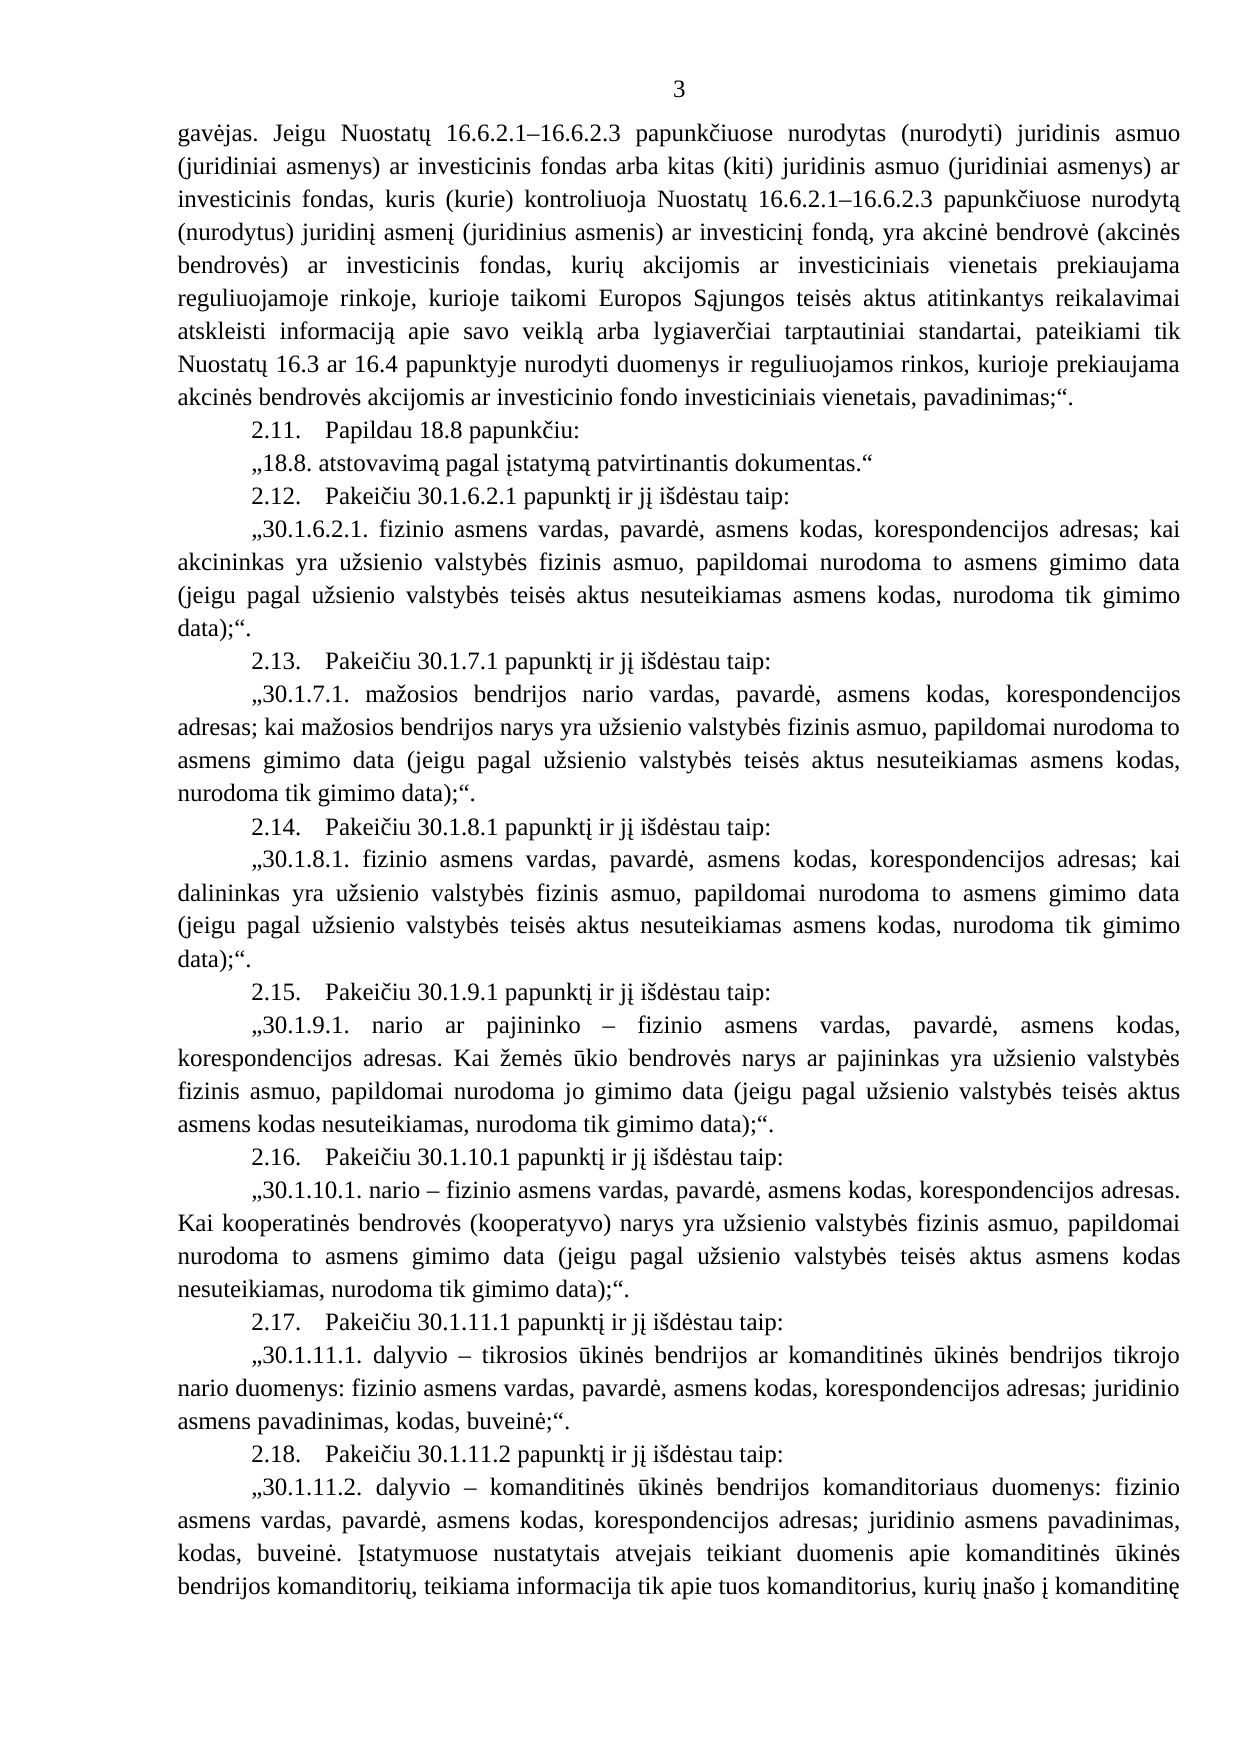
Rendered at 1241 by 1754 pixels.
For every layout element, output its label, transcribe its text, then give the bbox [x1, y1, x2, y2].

text 2.15. Pakeičiu 30.1.9.1 papunktį ir jį išdėstau taip: [177, 977, 1181, 1005]
text „30.1.7.1. mažosios bendrijos nario vardas, pavardė, asmens kodas, korespondencijos adresas; kai mažosios bendrijos narys yra užsienio valstybės fizinis asmuo, papildomai nurodoma to asmens gimimo data (jeigu pagal užsienio valstybės teisės aktus nesuteikiamas asmens kodas, nurodoma tik gimimo data);“. [177, 679, 1181, 807]
text 2.14. Pakeičiu 30.1.8.1 papunktį ir jį išdėstau taip: [177, 812, 1181, 840]
text „30.1.9.1. nario ar pajininko – fizinio asmens vardas, pavardė, asmens kodas, korespondencijos adresas. Kai žemės ūkio bendrovės narys ar pajininkas yra užsienio valstybės fizinis asmuo, papildomai nurodoma jo gimimo data (jeigu pagal užsienio valstybės teisės aktus asmens kodas nesuteikiamas, nurodoma tik gimimo data);“. [177, 1010, 1181, 1137]
text 2.16. Pakeičiu 30.1.10.1 papunktį ir jį išdėstau taip: [177, 1142, 1181, 1171]
text 2.13. Pakeičiu 30.1.7.1 papunktį ir jį išdėstau taip: [177, 646, 1181, 675]
text „30.1.8.1. fizinio asmens vardas, pavardė, asmens kodas, korespondencijos adresas; kai dalininkas yra užsienio valstybės fizinis asmuo, papildomai nurodoma to asmens gimimo data (jeigu pagal užsienio valstybės teisės aktus nesuteikiamas asmens kodas, nurodoma tik gimimo data);“. [177, 844, 1181, 972]
text 2.12. Pakeičiu 30.1.6.2.1 papunktį ir jį išdėstau taip: [177, 481, 1181, 510]
text „30.1.11.1. dalyvio – tikrosios ūkinės bendrijos ar komanditinės ūkinės bendrijos tikrojo nario duomenys: fizinio asmens vardas, pavardė, asmens kodas, korespondencijos adresas; juridinio asmens pavadinimas, kodas, buveinė;“. [177, 1340, 1181, 1435]
text gavėjas. Jeigu Nuostatų 16.6.2.1–16.6.2.3 papunkčiuose nurodytas (nurodyti) juridinis asmuo (juridiniai asmenys) ar investicinis fondas arba kitas (kiti) juridinis asmuo (juridiniai asmenys) ar investicinis fondas, kuris (kurie) kontroliuoja Nuostatų 16.6.2.1–16.6.2.3 papunkčiuose nurodytą (nurodytus) juridinį asmenį (juridinius asmenis) ar investicinį fondą, yra akcinė bendrovė (akcinės bendrovės) ar investicinis fondas, kurių akcijomis ar investiciniais vienetais prekiaujama reguliuojamoje rinkoje, kurioje taikomi Europos Sąjungos teisės aktus atitinkantys reikalavimai atskleisti informaciją apie savo veiklą arba lygiaverčiai tarptautiniai standartai, pateikiami tik Nuostatų 16.3 ar 16.4 papunktyje nurodyti duomenys ir reguliuojamos rinkos, kurioje prekiaujama akcinės bendrovės akcijomis ar investicinio fondo investiciniais vienetais, pavadinimas;“. [177, 118, 1181, 411]
text „30.1.11.2. dalyvio – komanditinės ūkinės bendrijos komanditoriaus duomenys: fizinio asmens vardas, pavardė, asmens kodas, korespondencijos adresas; juridinio asmens pavadinimas, kodas, buveinė. Įstatymuose nustatytais atvejais teikiant duomenis apie komanditinės ūkinės bendrijos komanditorių, teikiama informacija tik apie tuos komanditorius, kurių įnašo į komanditinę [177, 1472, 1181, 1600]
text 2.17. Pakeičiu 30.1.11.1 papunktį ir jį išdėstau taip: [177, 1307, 1181, 1336]
text 2.18. Pakeičiu 30.1.11.2 papunktį ir jį išdėstau taip: [177, 1439, 1181, 1468]
text „18.8. atstovavimą pagal įstatymą patvirtinantis dokumentas.“ [177, 448, 1181, 477]
text „30.1.6.2.1. fizinio asmens vardas, pavardė, asmens kodas, korespondencijos adresas; kai akcininkas yra užsienio valstybės fizinis asmuo, papildomai nurodoma to asmens gimimo data (jeigu pagal užsienio valstybės teisės aktus nesuteikiamas asmens kodas, nurodoma tik gimimo data);“. [177, 514, 1181, 642]
text 2.11. Papildau 18.8 papunkčiu: [177, 415, 1181, 444]
text „30.1.10.1. nario – fizinio asmens vardas, pavardė, asmens kodas, korespondencijos adresas. Kai kooperatinės bendrovės (kooperatyvo) narys yra užsienio valstybės fizinis asmuo, papildomai nurodoma to asmens gimimo data (jeigu pagal užsienio valstybės teisės aktus asmens kodas nesuteikiamas, nurodoma tik gimimo data);“. [177, 1175, 1181, 1303]
